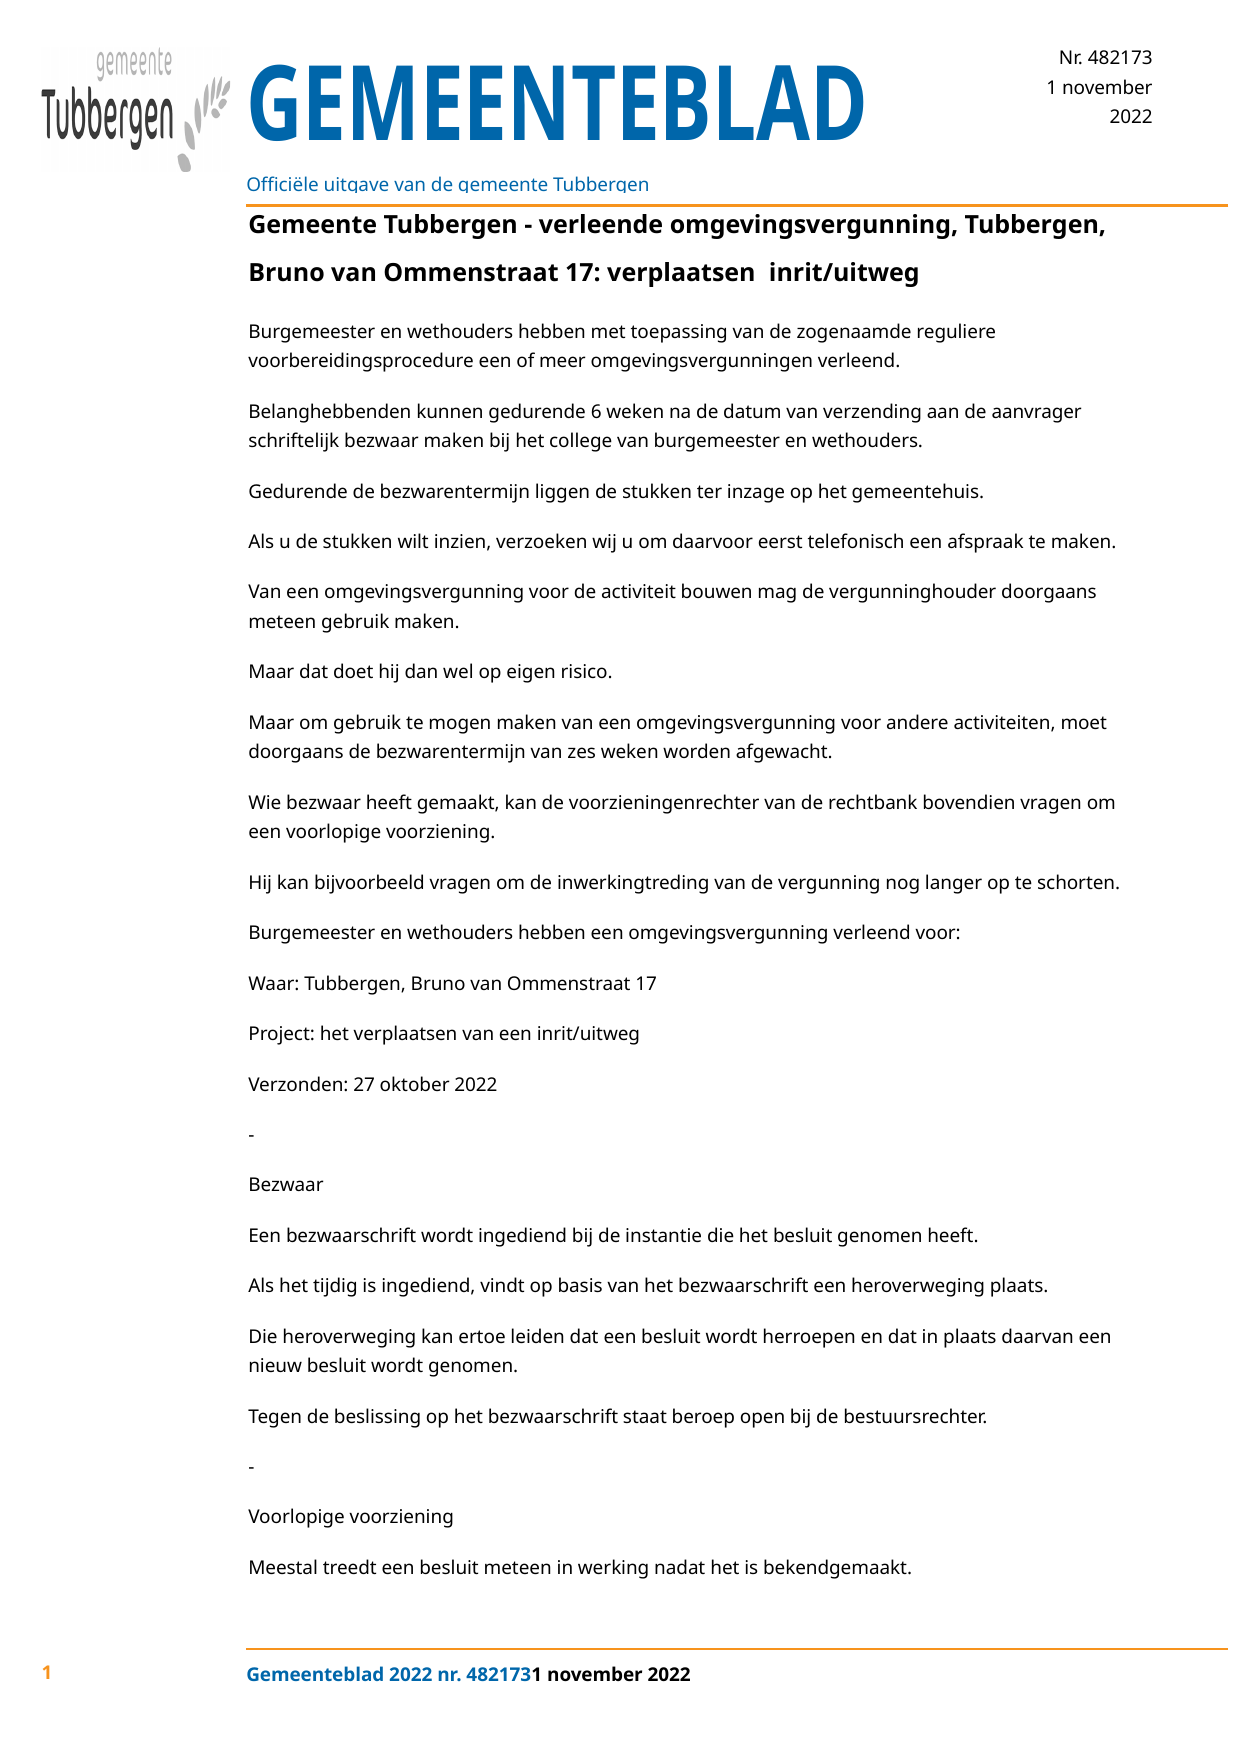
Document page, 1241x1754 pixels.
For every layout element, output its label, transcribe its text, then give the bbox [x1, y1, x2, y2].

text Belanghebbenden kunnen gedurende 6 weken na de datum van verzending aan de aanvrager schriftelijk bezwaar maken bij het college van burgemeester en wethouders. [248, 398, 1152, 453]
text Burgemeester en wethouders hebben een omgevingsvergunning verleend voor: [248, 919, 1152, 945]
text Maar dat doet hij dan wel op eigen risico. [248, 659, 1152, 684]
text Van een omgevingsvergunning voor de activiteit bouwen mag de vergunninghouder doorgaans meteen gebruik maken. [248, 579, 1152, 634]
text Verzonden: 27 oktober 2022 [248, 1071, 1152, 1097]
text Als het tijdig is ingediend, vindt op basis van het bezwaarschrift een heroverweging plaats. [248, 1272, 1152, 1298]
text Meestal treedt een besluit meteen in werking nadat het is bekendgemaakt. [248, 1554, 1152, 1580]
text Wie bezwaar heeft gemaakt, kan de voorzieningenrechter van de rechtbank bovendien vragen om een voorlopige voorziening. [248, 789, 1152, 844]
text Gemeente Tubbergen - verleende omgevingsvergunning, Tubbergen, Bruno van Ommenstraat 17: verplaatsen inrit/uitweg [248, 207, 1152, 288]
text Waar: Tubbergen, Bruno van Ommenstraat 17 [248, 970, 1152, 996]
text - [248, 1453, 1152, 1479]
text - [248, 1121, 1152, 1147]
text Burgemeester en wethouders hebben met toepassing van de zogenaamde reguliere voorbereidingsprocedure een of meer omgevingsvergunningen verleend. [248, 318, 1152, 373]
text Maar om gebruik te mogen maken van een omgevingsvergunning voor andere activiteiten, moet doorgaans de bezwarentermijn van zes weken worden afgewacht. [248, 709, 1152, 764]
text Die heroverweging kan ertoe leiden dat een besluit wordt herroepen en dat in plaats daarvan een nieuw besluit wordt genomen. [248, 1323, 1152, 1378]
text Een bezwaarschrift wordt ingediend bij de instantie die het besluit genomen heeft. [248, 1222, 1152, 1248]
text Gedurende de bezwarentermijn liggen de stukken ter inzage op het gemeentehuis. [248, 478, 1152, 504]
text Bezwaar [248, 1172, 1152, 1197]
text Tegen de beslissing op het bezwaarschrift staat beroep open bij de bestuursrechter. [248, 1403, 1152, 1429]
text Voorlopige voorziening [248, 1504, 1152, 1529]
text Project: het verplaatsen van een inrit/uitweg [248, 1020, 1152, 1046]
text Hij kan bijvoorbeeld vragen om de inwerkingtreding van de vergunning nog langer op te schorten. [248, 869, 1152, 895]
text Als u de stukken wilt inzien, verzoeken wij u om daarvoor eerst telefonisch een afspraak te maken. [248, 528, 1152, 554]
picture [41, 47, 231, 172]
